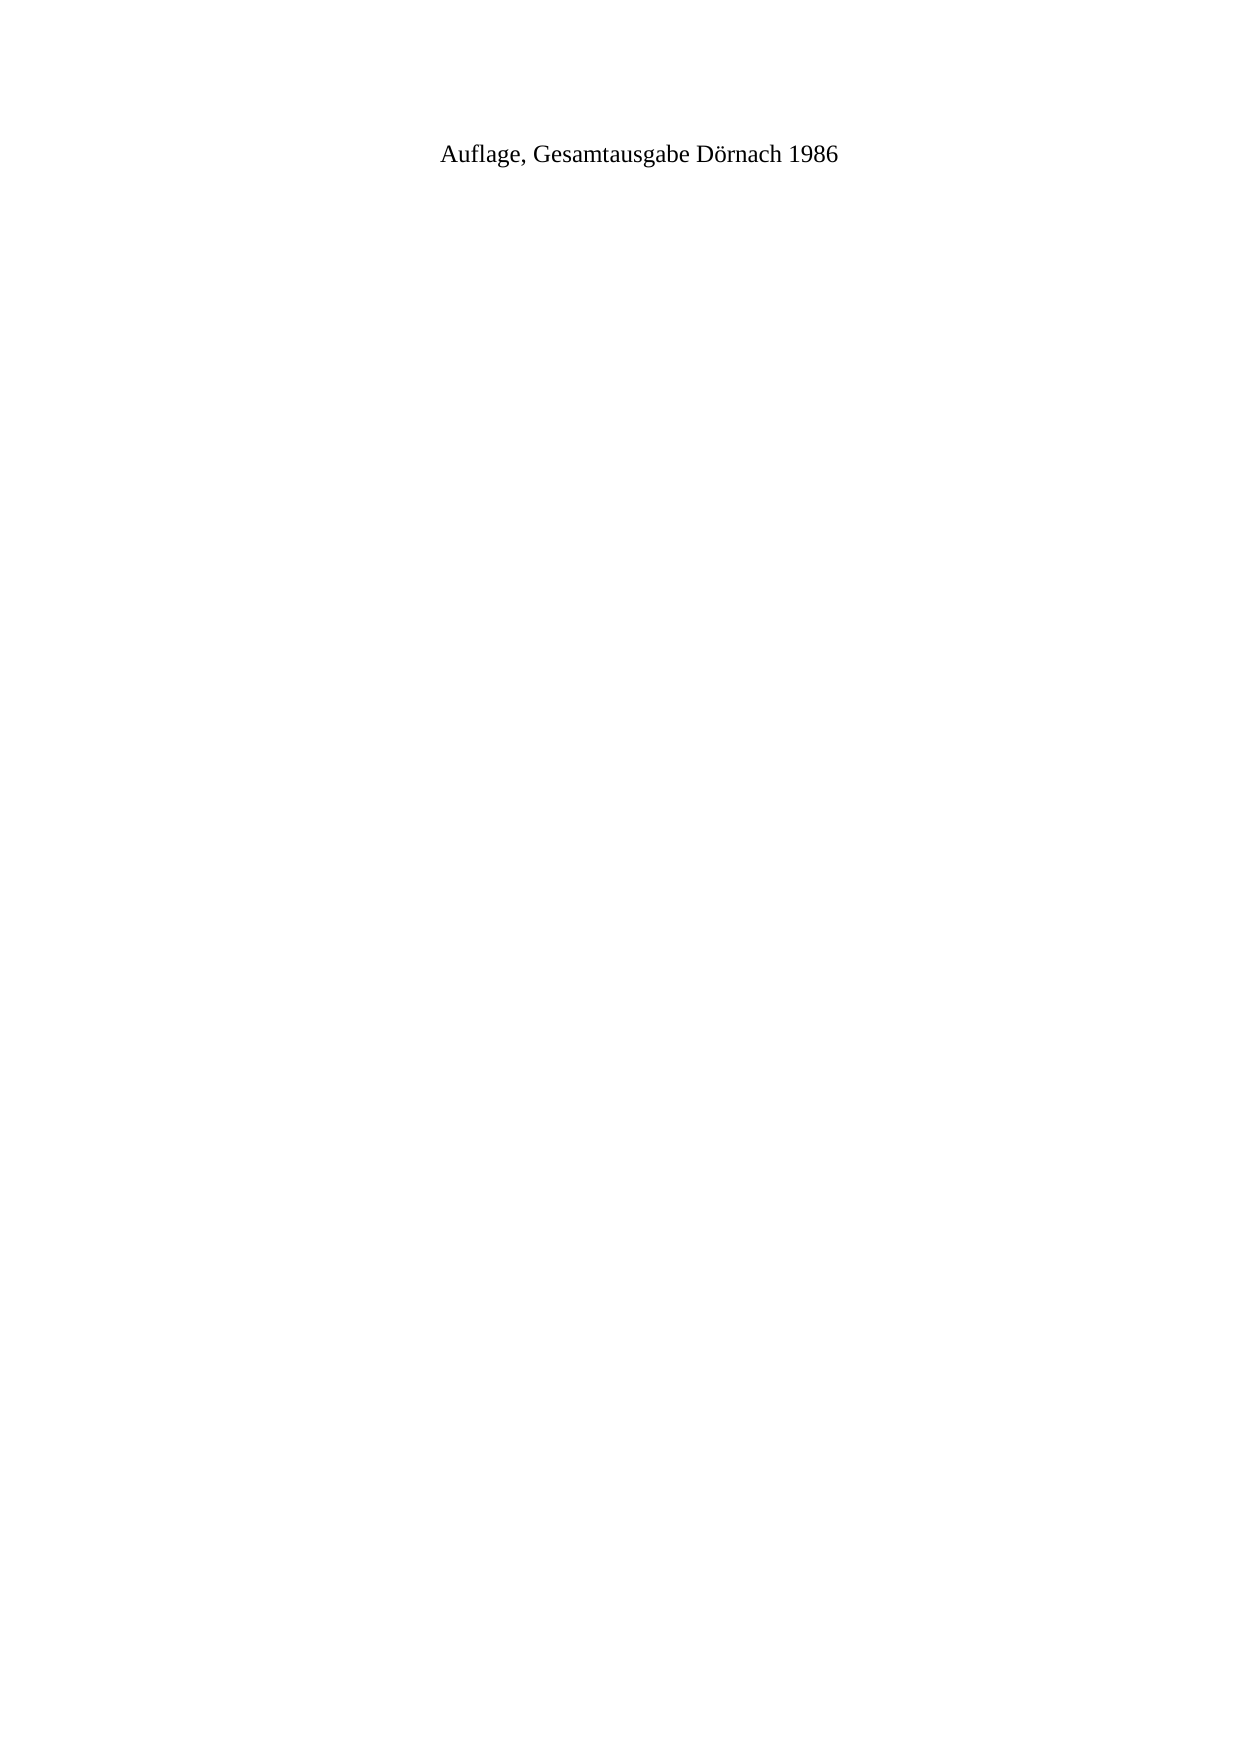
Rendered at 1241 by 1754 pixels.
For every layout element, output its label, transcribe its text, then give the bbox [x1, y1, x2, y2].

text Auflage, Gesamtausgabe Dörnach 1986 [155, 139, 1086, 168]
